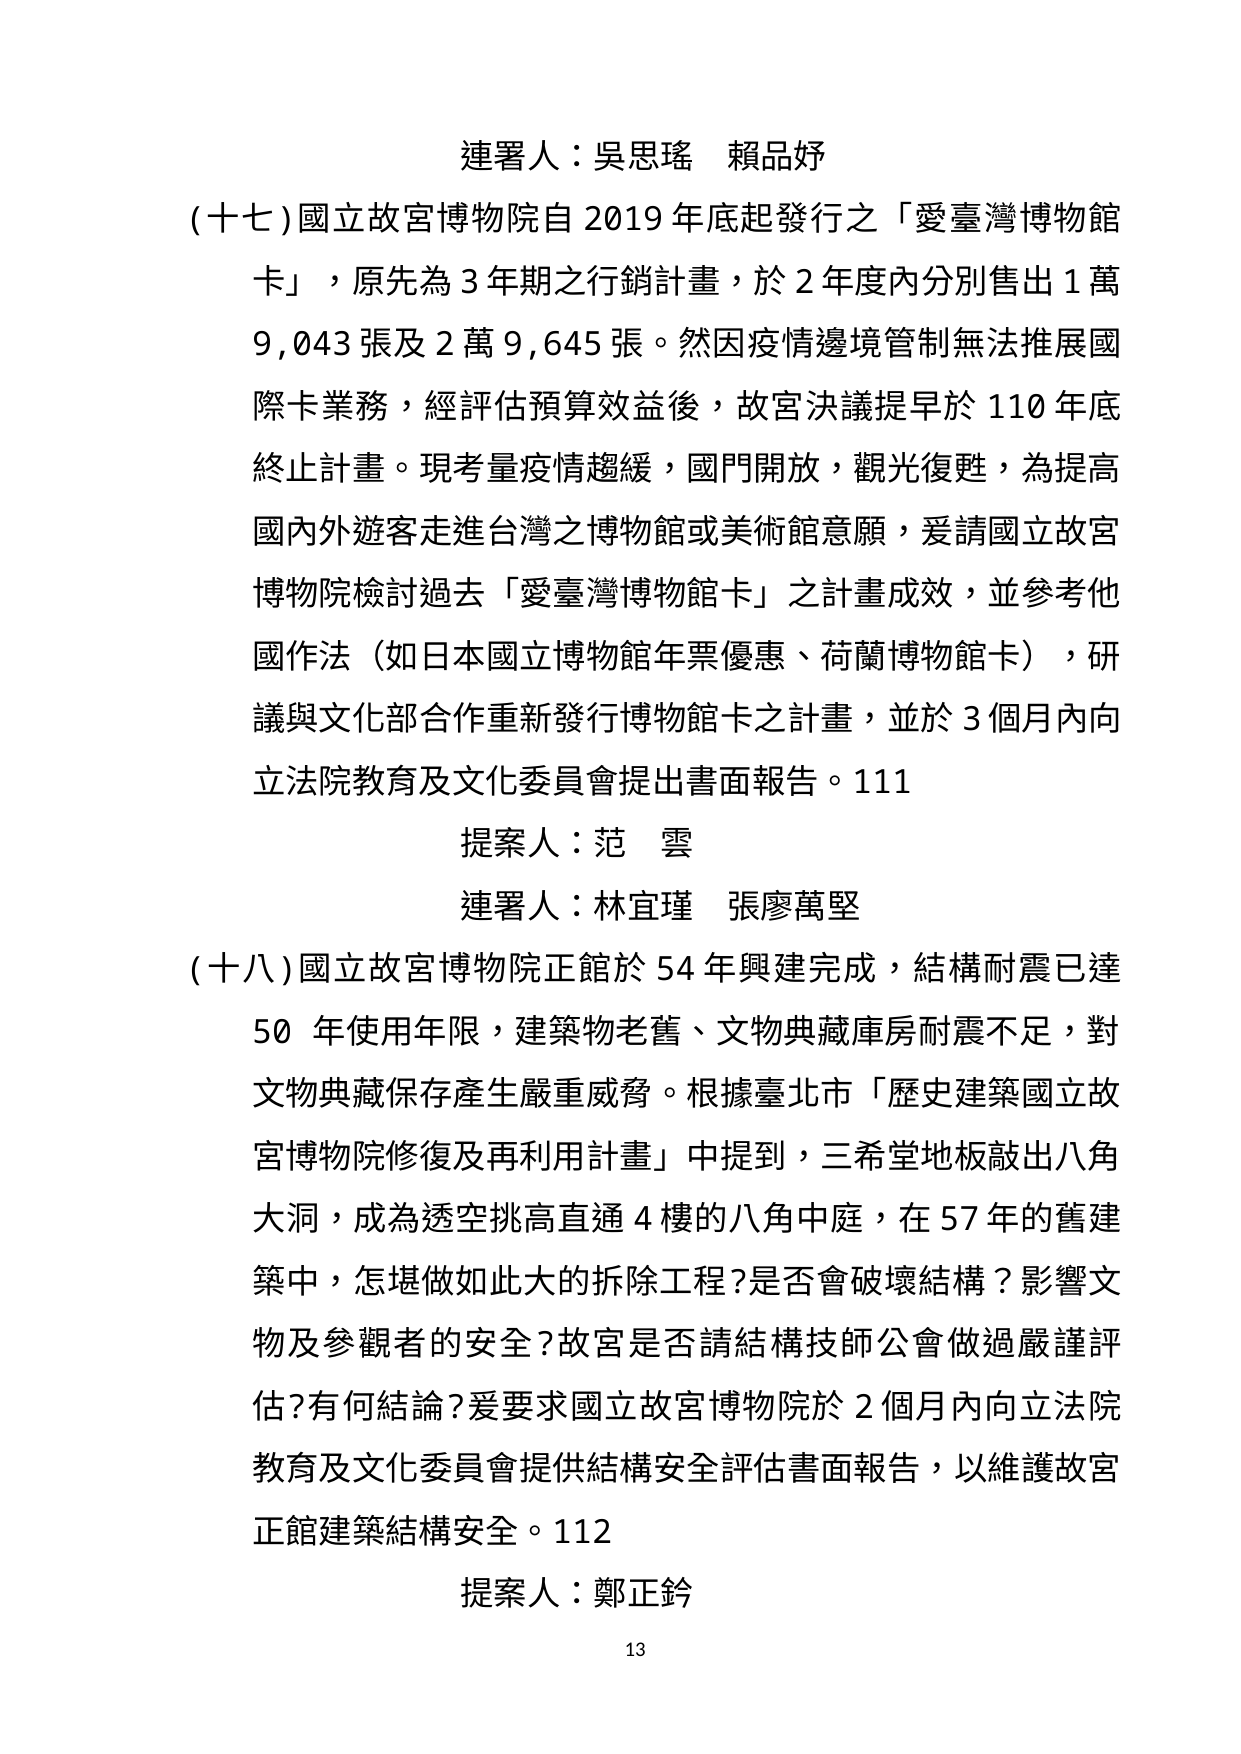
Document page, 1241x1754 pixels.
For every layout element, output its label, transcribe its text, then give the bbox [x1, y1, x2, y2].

text 連署人：吳思瑤 賴品妤 [460, 112, 1122, 175]
text 提案人：鄭正鈐 [460, 1550, 1122, 1612]
text 提案人：范 雲 [460, 800, 1122, 862]
text (十七)國立故宮博物院自2019年底起發行之「愛臺灣博物館卡」，原先為3年期之行銷計畫，於2年度內分別售出1萬9,043張及2萬9,645張。然因疫情邊境管制無法推展國際卡業務，經評估預算效益後，故宮決議提早於110年底終止計畫。現考量疫情趨緩，國門開放，觀光復甦，為提高國內外遊客走進台灣之博物館或美術館意願，爰請國立故宮博物院檢討過去「愛臺灣博物館卡」之計畫成效，並參考他國作法（如日本國立博物館年票優惠、荷蘭博物館卡），研議與文化部合作重新發行博物館卡之計畫，並於3個月內向立法院教育及文化委員會提出書面報告。111 [185, 175, 1122, 800]
text (十八)國立故宮博物院正館於54年興建完成，結構耐震已達50 年使用年限，建築物老舊、文物典藏庫房耐震不足，對文物典藏保存產生嚴重威脅。根據臺北市「歷史建築國立故宮博物院修復及再利用計畫」中提到，三希堂地板敲出八角大洞，成為透空挑高直通4樓的八角中庭，在57年的舊建築中，怎堪做如此大的拆除工程?是否會破壞結構？影響文物及參觀者的安全?故宮是否請結構技師公會做過嚴謹評估?有何結論?爰要求國立故宮博物院於2個月內向立法院教育及文化委員會提供結構安全評估書面報告，以維護故宮正館建築結構安全。112 [185, 925, 1122, 1550]
text 連署人：林宜瑾 張廖萬堅 [460, 862, 1122, 925]
